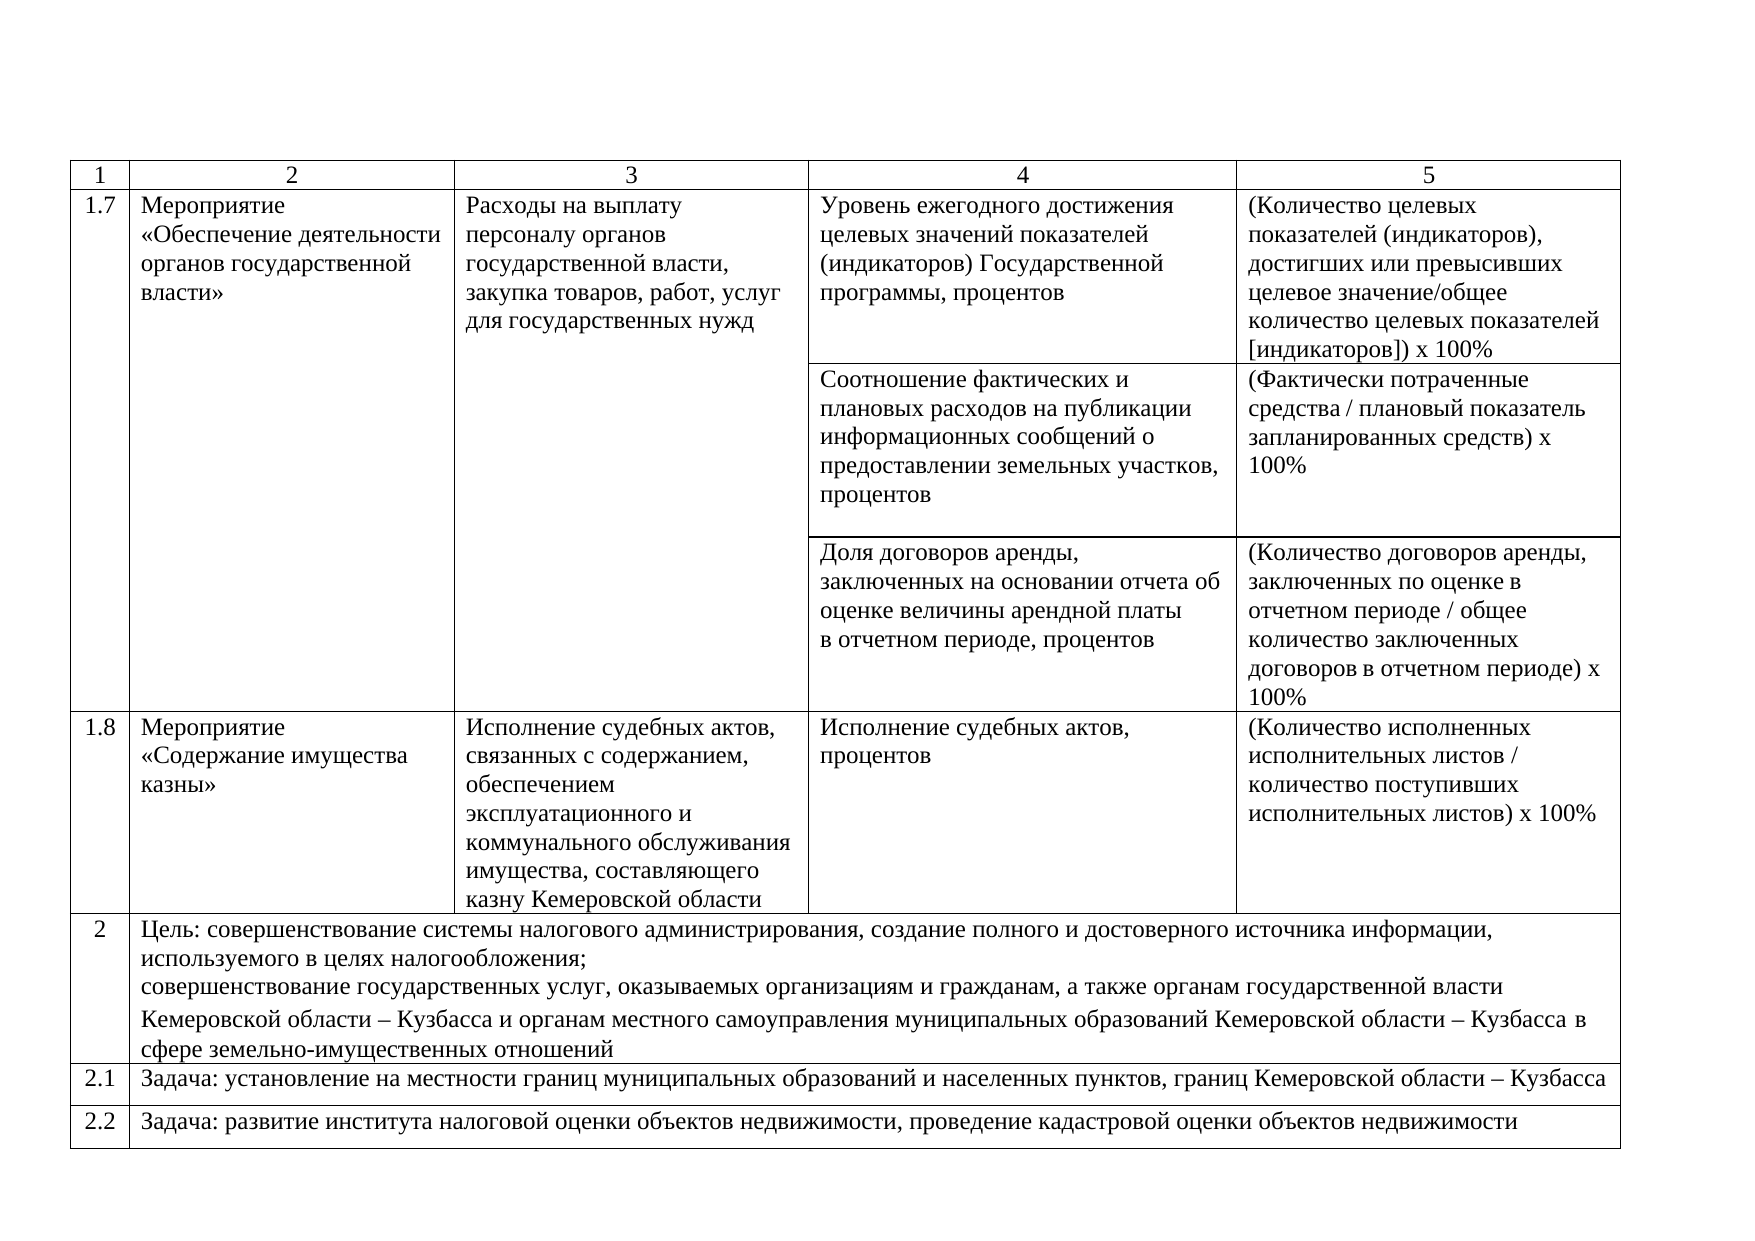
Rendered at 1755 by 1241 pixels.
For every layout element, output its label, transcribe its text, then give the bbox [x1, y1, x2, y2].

table_cell Расходы на выплату персоналу органов государственной власти, закупка товаров, работ, услуг для государственных нужд [455, 190, 808, 711]
table_cell 4 [809, 161, 820, 189]
table_cell Уровень ежегодного достижения целевых значений показателей (индикаторов) Государственной программы, процентов [809, 190, 1236, 363]
table_cell 3 [455, 161, 466, 189]
table_cell 2 [130, 161, 141, 189]
table_cell Задача: установление на местности границ муниципальных образований и населенных пунктов, границ Кемеровской области – Кузбасса [130, 1064, 1620, 1105]
table_cell 5 [1237, 161, 1248, 189]
table_cell Исполнение судебных актов, процентов [809, 712, 1236, 913]
table_cell (Количество исполненных исполнительных листов / количество поступивших исполнительных листов) х 100% [1237, 712, 1620, 913]
table_cell Доля договоров аренды, заключенных на основании отчета об оценке величины арендной платы в отчетном периоде, процентов [809, 538, 1236, 711]
table_cell 2 [71, 914, 129, 1062]
table_cell 1.8 [71, 712, 129, 913]
table_cell 5 [1609, 161, 1620, 189]
table_cell 2.2 [71, 1106, 129, 1148]
table_cell 2 [443, 161, 454, 189]
table_cell 1 [71, 161, 82, 189]
table_cell (Фактически потраченные средства / плановый показатель запланированных средств) х 100% [1237, 364, 1620, 536]
table_cell 4 [1226, 161, 1236, 189]
table_cell 1.7 [71, 190, 129, 711]
table_cell Мероприятие «Обеспечение деятельности органов государственной власти» [130, 190, 454, 711]
table_cell Мероприятие «Содержание имущества казны» [130, 712, 454, 913]
table_cell 3 [797, 161, 808, 189]
table_cell Задача: развитие института налоговой оценки объектов недвижимости, проведение кадастровой оценки объектов недвижимости [130, 1106, 1620, 1148]
table_cell 1 [118, 161, 129, 189]
table_cell 2.1 [71, 1064, 129, 1105]
